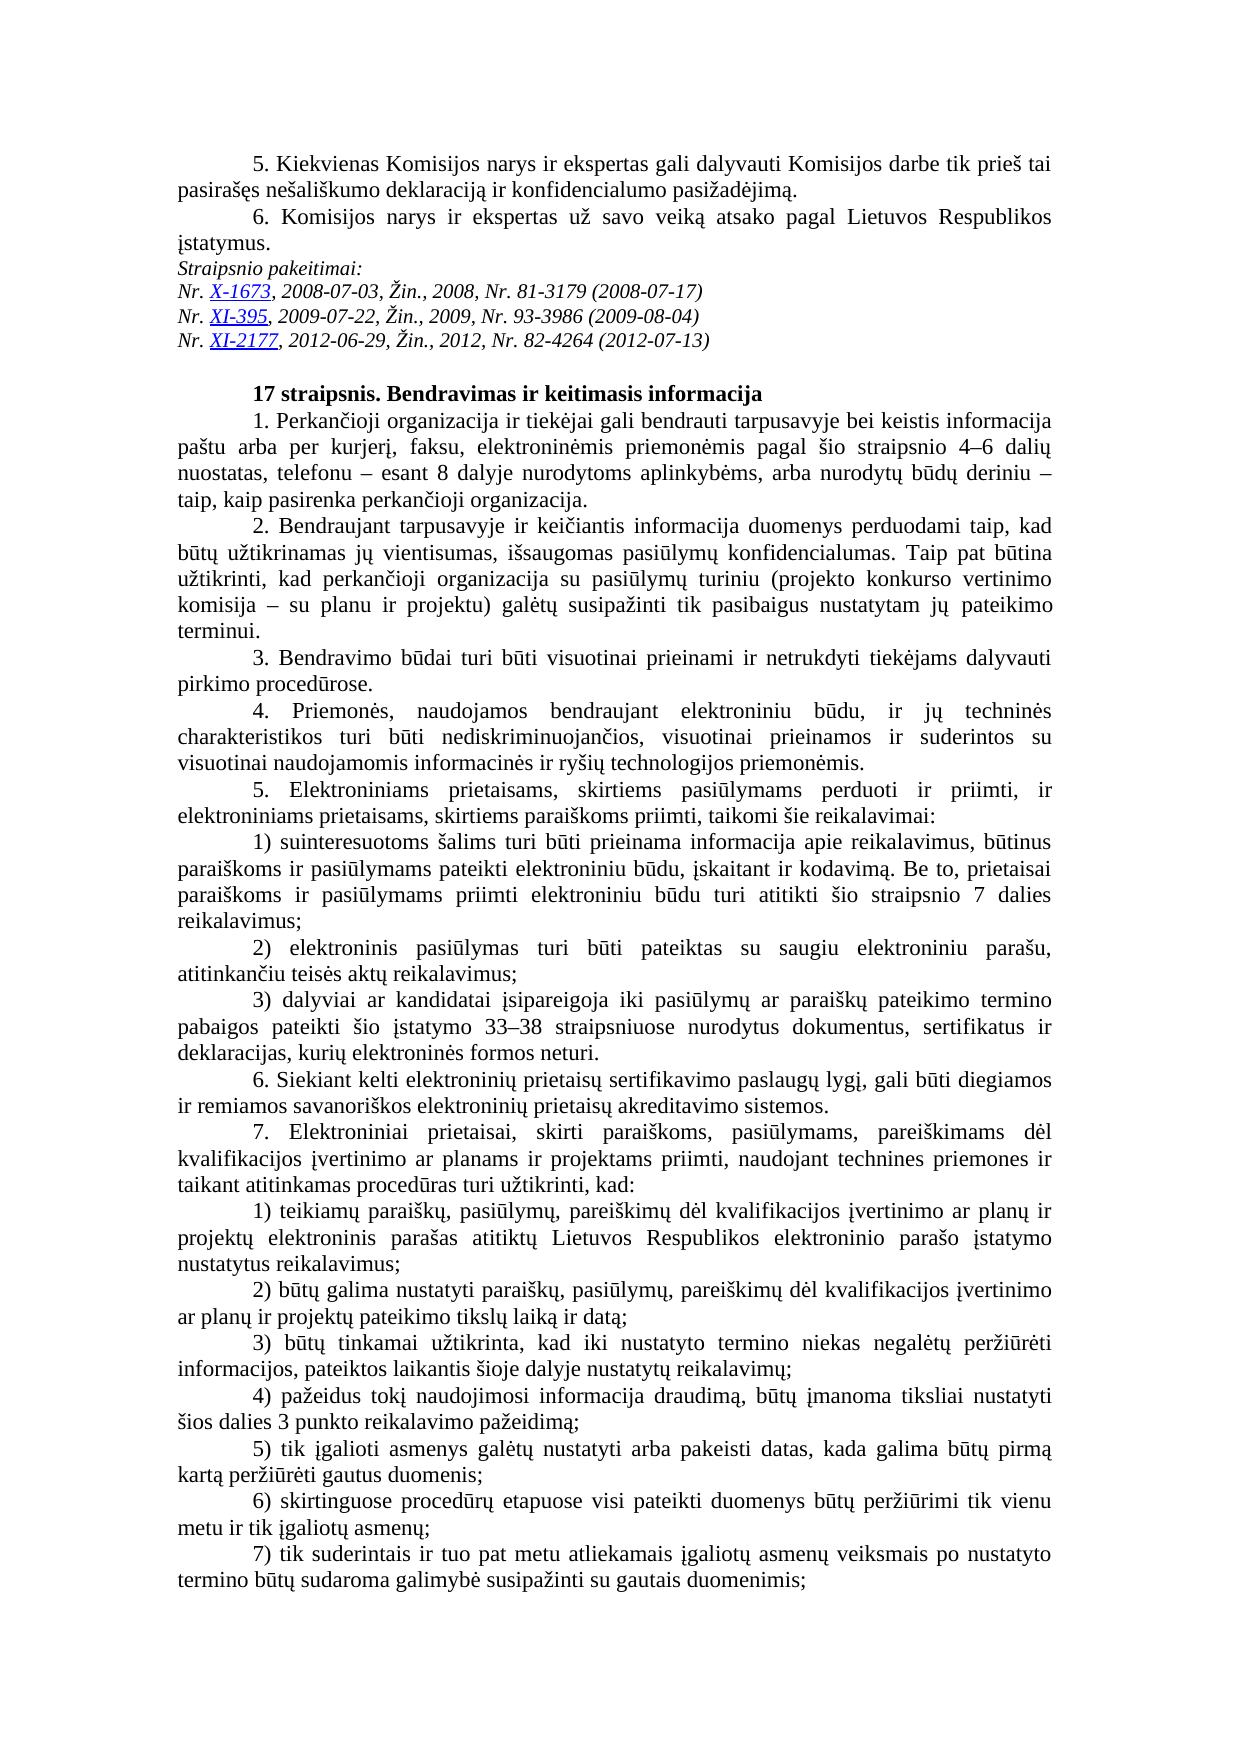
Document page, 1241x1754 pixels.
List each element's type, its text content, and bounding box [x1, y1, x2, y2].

text 4) pažeidus tokį naudojimosi informacija draudimą, būtų įmanoma tiksliai nustatyti šios dalies 3 punkto reikalavimo pažeidimą; [177, 1382, 1053, 1434]
text 3) dalyviai ar kandidatai įsipareigoja iki pasiūlymų ar paraiškų pateikimo termino pabaigos pateikti šio įstatymo 33–38 straipsniuose nurodytus dokumentus, sertifikatus ir deklaracijas, kurių elektroninės formos neturi. [177, 987, 1053, 1066]
text 1. Perkančioji organizacija ir tiekėjai gali bendrauti tarpusavyje bei keistis informacija paštu arba per kurjerį, faksu, elektroninėmis priemonėmis pagal šio straipsnio 4–6 dalių nuostatas, telefonu – esant 8 dalyje nurodytoms aplinkybėms, arba nurodytų būdų deriniu – taip, kaip pasirenka perkančioji organizacija. [177, 407, 1053, 512]
text 3) būtų tinkamai užtikrinta, kad iki nustatyto termino niekas negalėtų peržiūrėti informacijos, pateiktos laikantis šioje dalyje nustatytų reikalavimų; [177, 1329, 1053, 1382]
text 2) elektroninis pasiūlymas turi būti pateiktas su saugiu elektroniniu parašu, atitinkančiu teisės aktų reikalavimus; [177, 934, 1053, 987]
text 1) suinteresuotoms šalims turi būti prieinama informacija apie reikalavimus, būtinus paraiškoms ir pasiūlymams pateikti elektroniniu būdu, įskaitant ir kodavimą. Be to, prietaisai paraiškoms ir pasiūlymams priimti elektroniniu būdu turi atitikti šio straipsnio 7 dalies reikalavimus; [177, 828, 1053, 934]
text 2. Bendraujant tarpusavyje ir keičiantis informacija duomenys perduodami taip, kad būtų užtikrinamas jų vientisumas, išsaugomas pasiūlymų konfidencialumas. Taip pat būtina užtikrinti, kad perkančioji organizacija su pasiūlymų turiniu (projekto konkurso vertinimo komisija – su planu ir projektu) galėtų susipažinti tik pasibaigus nustatytam jų pateikimo terminui. [177, 512, 1053, 644]
text 5. Kiekvienas Komisijos narys ir ekspertas gali dalyvauti Komisijos darbe tik prieš tai pasirašęs nešališkumo deklaraciją ir konfidencialumo pasižadėjimą. [177, 150, 1053, 203]
text 5. Elektroniniams prietaisams, skirtiems pasiūlymams perduoti ir priimti, ir elektroniniams prietaisams, skirtiems paraiškoms priimti, taikomi šie reikalavimai: [177, 776, 1053, 828]
text 3. Bendravimo būdai turi būti visuotinai prieinami ir netrukdyti tiekėjams dalyvauti pirkimo procedūrose. [177, 644, 1053, 697]
text 6. Komisijos narys ir ekspertas už savo veiką atsako pagal Lietuvos Respublikos įstatymus. [177, 203, 1053, 255]
text 2) būtų galima nustatyti paraiškų, pasiūlymų, pareiškimų dėl kvalifikacijos įvertinimo ar planų ir projektų pateikimo tikslų laiką ir datą; [177, 1276, 1053, 1329]
text 5) tik įgalioti asmenys galėtų nustatyti arba pakeisti datas, kada galima būtų pirmą kartą peržiūrėti gautus duomenis; [177, 1434, 1053, 1487]
text 1) teikiamų paraiškų, pasiūlymų, pareiškimų dėl kvalifikacijos įvertinimo ar planų ir projektų elektroninis parašas atitiktų Lietuvos Respublikos elektroninio parašo įstatymo nustatytus reikalavimus; [177, 1197, 1053, 1276]
text 7. Elektroniniai prietaisai, skirti paraiškoms, pasiūlymams, pareiškimams dėl kvalifikacijos įvertinimo ar planams ir projektams priimti, naudojant technines priemones ir taikant atitinkamas procedūras turi užtikrinti, kad: [177, 1118, 1053, 1197]
text 6. Siekiant kelti elektroninių prietaisų sertifikavimo paslaugų lygį, gali būti diegiamos ir remiamos savanoriškos elektroninių prietaisų akreditavimo sistemos. [177, 1066, 1053, 1118]
text 17 straipsnis. Bendravimas ir keitimasis informacija [177, 380, 1053, 407]
text Nr. X-1673, 2008-07-03, Žin., 2008, Nr. 81-3179 (2008-07-17) [177, 279, 1053, 303]
text Nr. XI-2177, 2012-06-29, Žin., 2012, Nr. 82-4264 (2012-07-13) [177, 328, 1053, 352]
text 6) skirtinguose procedūrų etapuose visi pateikti duomenys būtų peržiūrimi tik vienu metu ir tik įgaliotų asmenų; [177, 1487, 1053, 1540]
text Straipsnio pakeitimai: [177, 255, 1053, 279]
text 7) tik suderintais ir tuo pat metu atliekamais įgaliotų asmenų veiksmais po nustatyto termino būtų sudaroma galimybė susipažinti su gautais duomenimis; [177, 1540, 1053, 1593]
text 4. Priemonės, naudojamos bendraujant elektroniniu būdu, ir jų techninės charakteristikos turi būti nediskriminuojančios, visuotinai prieinamos ir suderintos su visuotinai naudojamomis informacinės ir ryšių technologijos priemonėmis. [177, 697, 1053, 776]
text Nr. XI-395, 2009-07-22, Žin., 2009, Nr. 93-3986 (2009-08-04) [177, 303, 1053, 328]
